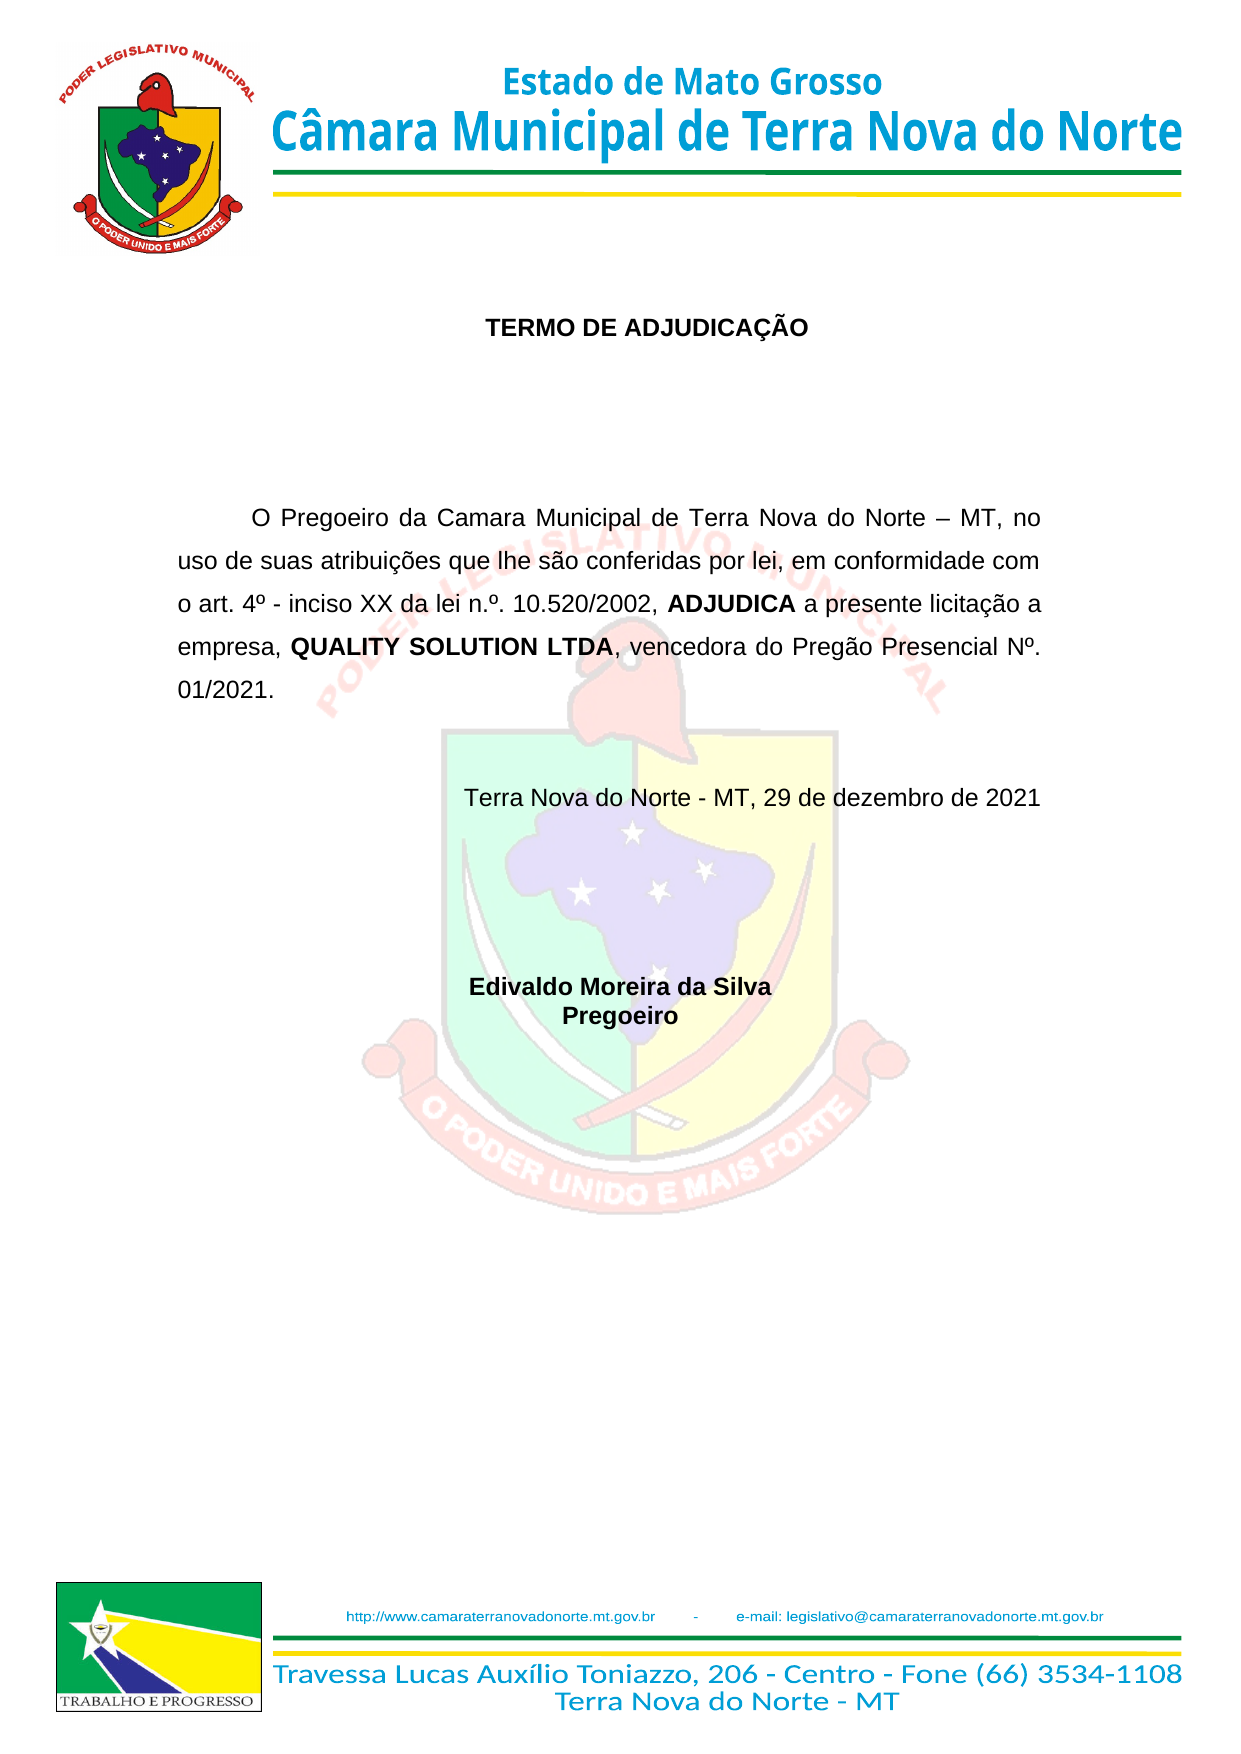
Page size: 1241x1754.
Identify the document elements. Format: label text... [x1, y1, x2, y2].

text Edivaldo Moreira da Silva [966, 972, 1063, 1001]
text TERMO DE ADJUDICAÇÃO [177, 313, 1042, 342]
picture [860, 1611, 868, 1623]
text Pregoeiro [177, 1001, 303, 1029]
picture [55, 42, 260, 256]
text Terra Nova do Norte - MT, 29 de dezembro de 2021 [966, 782, 1042, 811]
text Terra Nova do Norte - MT, 29 de dezembro de 2021 [177, 782, 303, 811]
text Pregoeiro [966, 1001, 1063, 1029]
text O Pregoeiro da Camara Municipal de Terra Nova do Norte – MT, no uso de suas atribuições que lhe são conferidas por lei, em conformidade com o art. 4º - inciso XX da lei n.º. 10.520/2002, ADJUDICA a presente licitação a empresa, QUALITY SOLUTION LTDA, vencedora do Pregão Presencial Nº. 01/2021. [177, 503, 1042, 704]
text Edivaldo Moreira da Silva [177, 972, 303, 1001]
picture [57, 1583, 261, 1711]
